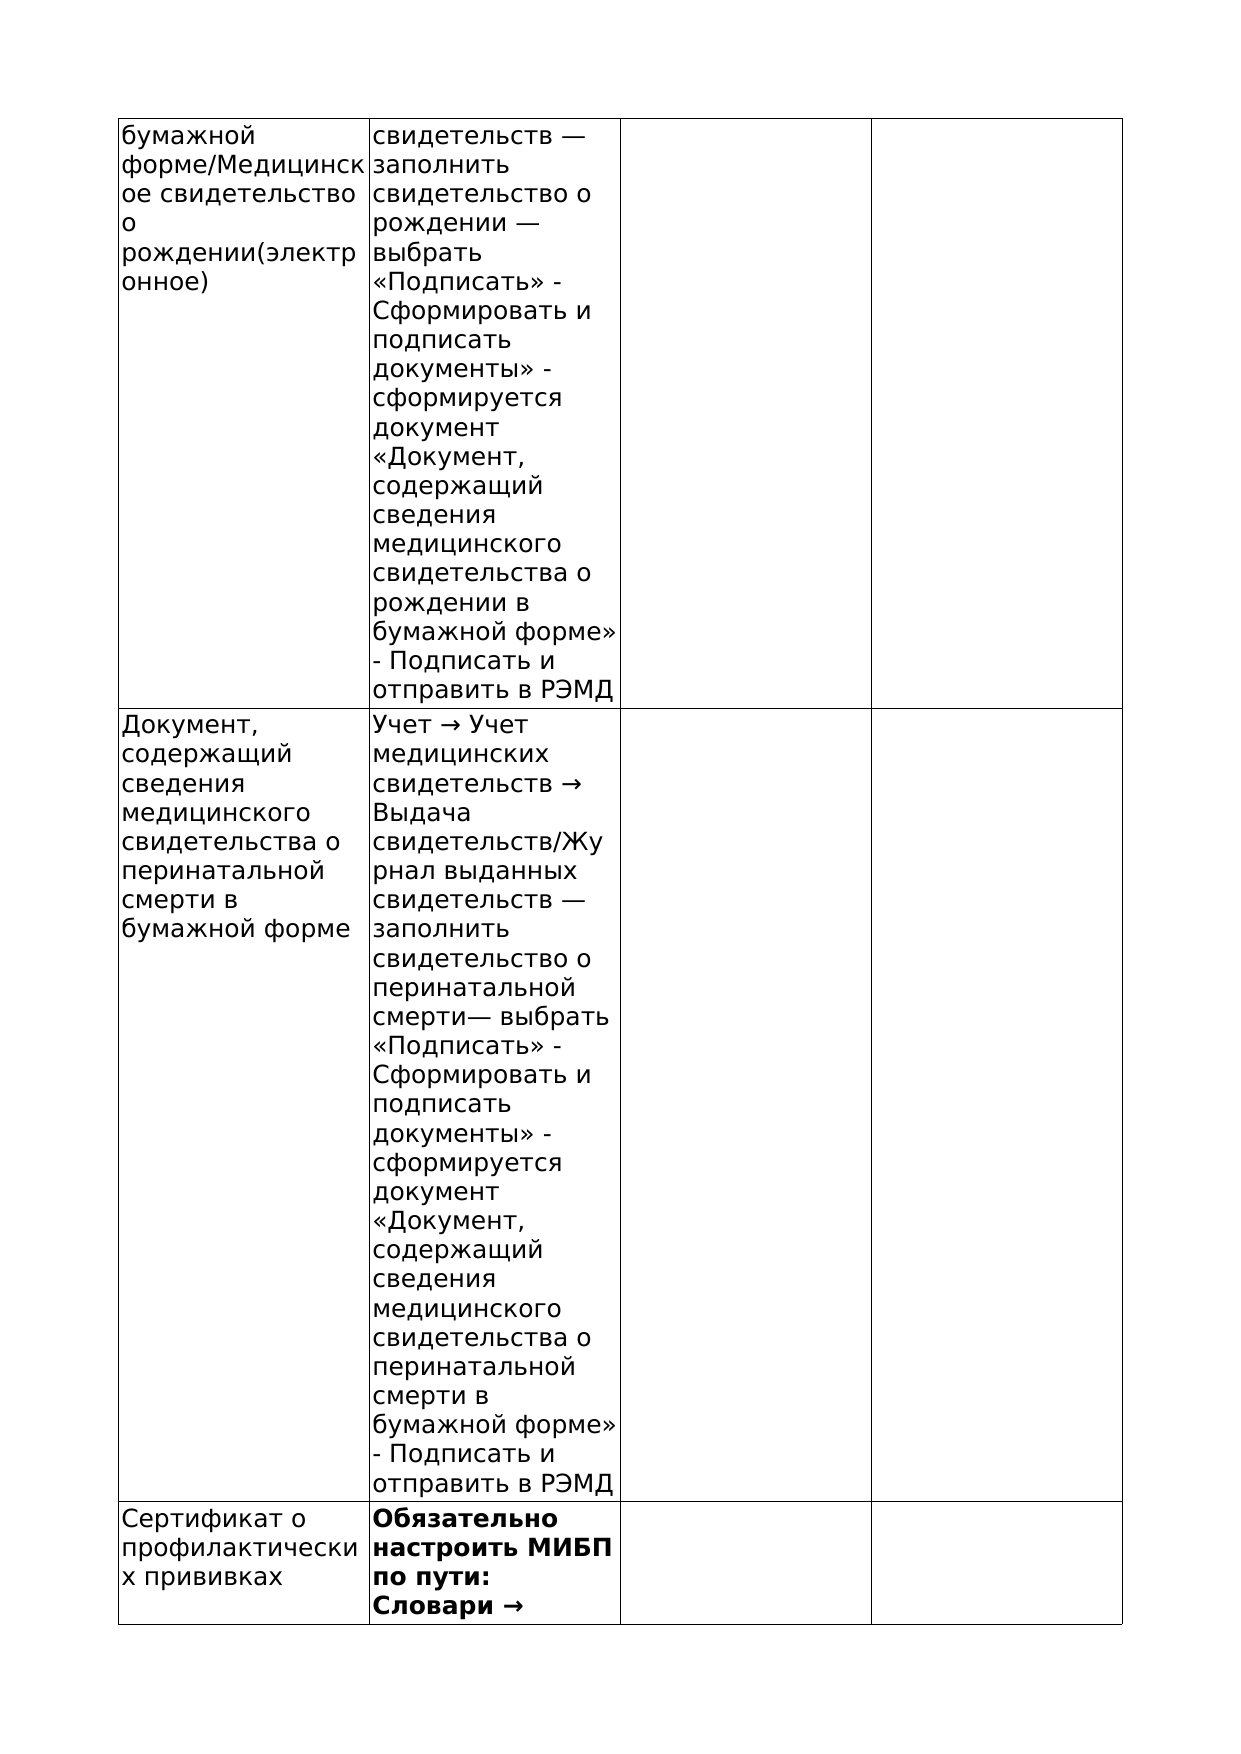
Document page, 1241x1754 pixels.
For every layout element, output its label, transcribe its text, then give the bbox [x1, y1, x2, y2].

table_cell Документ, содержащий сведения медицинского свидетельства о перинатальной смерти в бумажной форме [119, 709, 369, 1501]
table_cell Учет → Учет медицинских свидетельств → Выдача свидетельств/Журнал выданных свидетельств — заполнить свидетельство о перинатальной смерти— выбрать «Подписать» - Сформировать и подписать документы» - сформируется документ «Документ, содержащий сведения медицинского свидетельства о перинатальной смерти в бумажной форме» - Подписать и отправить в РЭМД [370, 709, 620, 1501]
table_header бумажной форме/Медицинское свидетельство о рождении(электронное) [119, 119, 369, 707]
table_cell [872, 709, 1122, 1501]
table_header свидетельств — заполнить свидетельство о рождении — выбрать «Подписать» - Сформировать и подписать документы» - сформируется документ «Документ, содержащий сведения медицинского свидетельства о рождении в бумажной форме» - Подписать и отправить в РЭМД [370, 119, 620, 707]
table_cell Обязательно настроить МИБП по пути: Словари → [370, 1502, 620, 1623]
table_header [872, 119, 1122, 707]
table_cell [621, 709, 871, 1501]
table_header [621, 119, 871, 707]
table_cell [872, 1502, 1122, 1623]
table_cell Сертификат о профилактических прививках [119, 1502, 369, 1623]
table_cell [621, 1502, 871, 1623]
